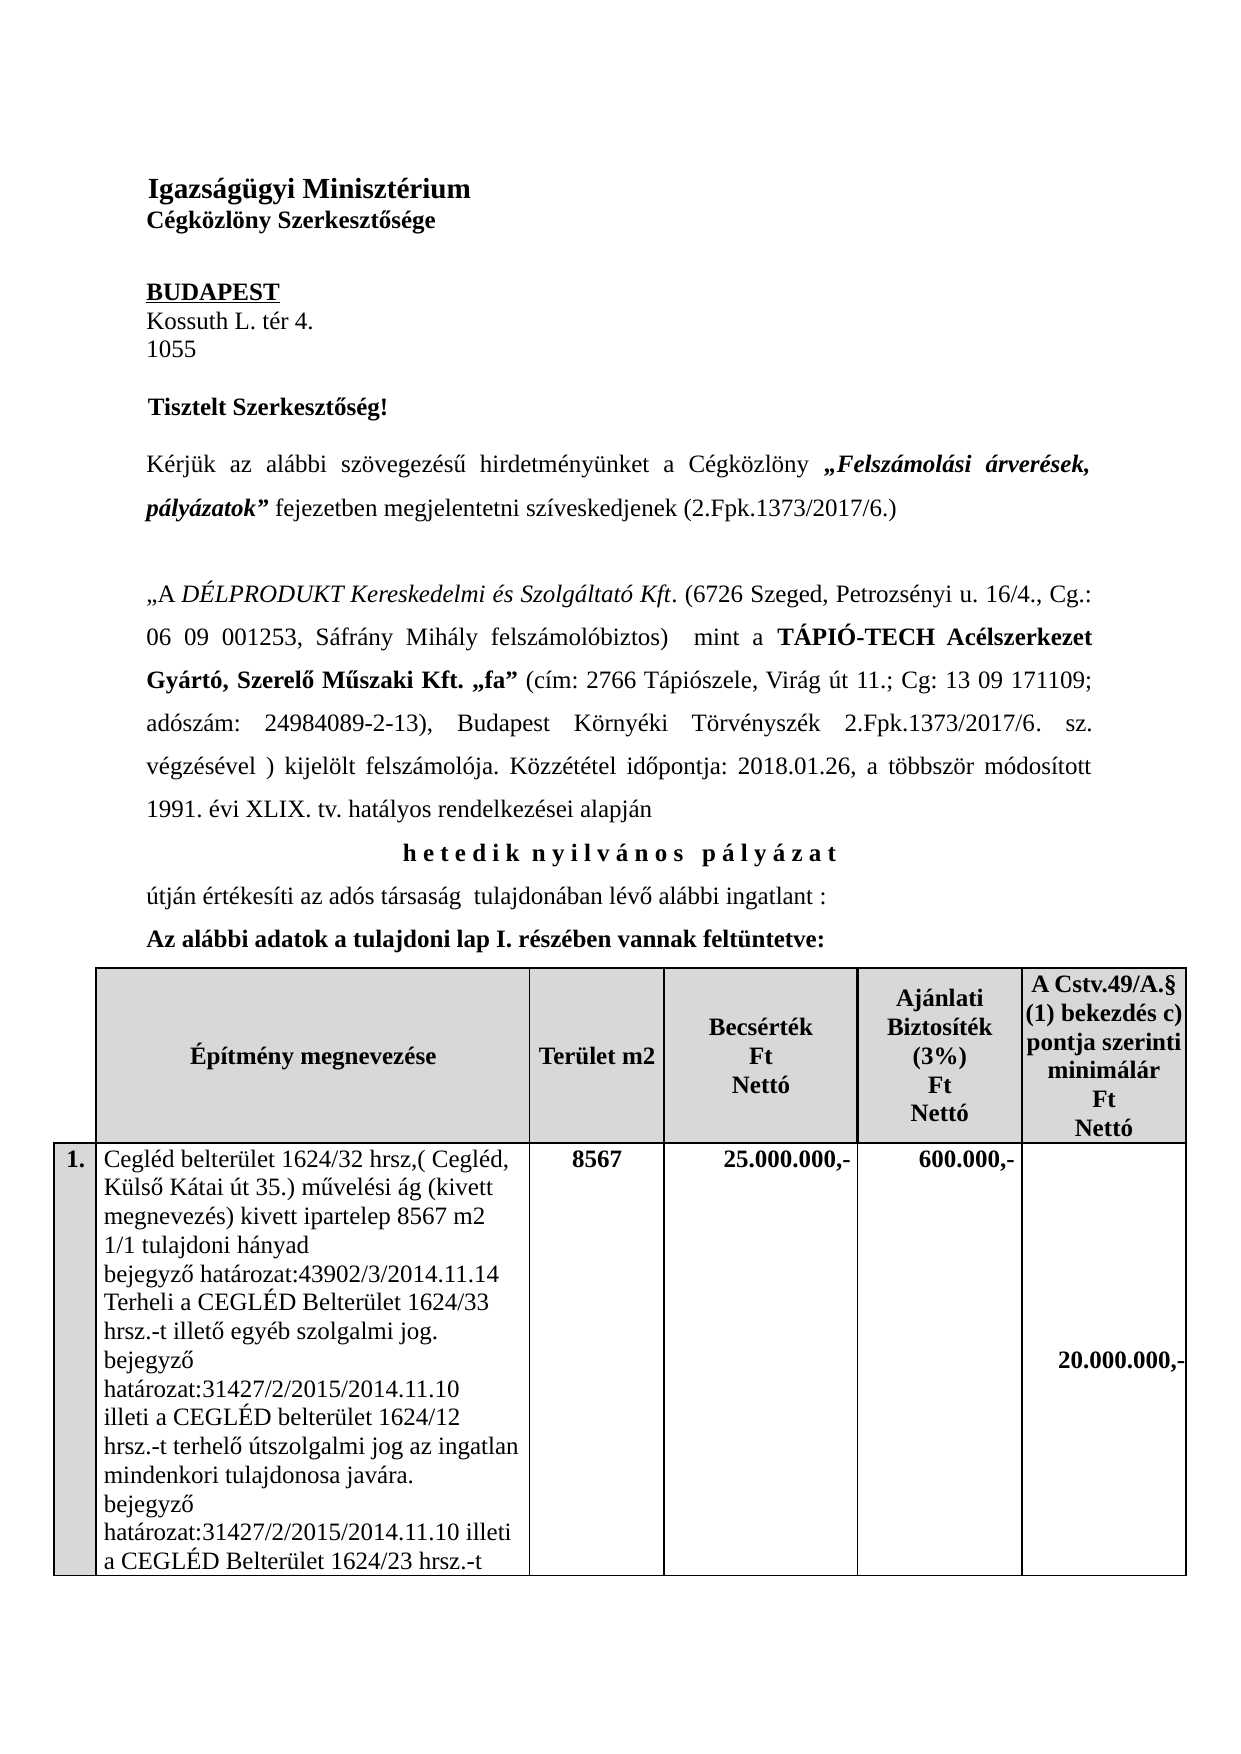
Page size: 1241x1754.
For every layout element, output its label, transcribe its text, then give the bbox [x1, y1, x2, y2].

table_header Becsérték Ft Nettó [665, 969, 856, 1142]
text Cégközlöny Szerkesztősége [146, 205, 1092, 234]
table_cell 8567 [530, 1144, 663, 1575]
text „A DÉLPRODUKT Kereskedelmi és Szolgáltató Kft. (6726 Szeged, Petrozsényi u. 16/4., Cg.: 06 09 001253, Sáfrány Mihály felszámolóbiztos) mint a TÁPIÓ-TECH Acélszerkezet Gyártó, Szerelő Műszaki Kft. „fa” (cím: 2766 Tápiószele, Virág út 11.; Cg: 13 09 171109; adószám: 24984089-2-13), Budapest Környéki Törvényszék 2.Fpk.1373/2017/6. sz. végzésével ) kijelölt felszámolója. Közzététel időpontja: 2018.01.26, a többször módosított 1991. évi XLIX. tv. hatályos rendelkezései alapján [146, 579, 1092, 823]
text 1055 [146, 334, 1092, 363]
table_cell 20.000.000,- [1023, 1144, 1185, 1575]
table_header A Cstv.49/A.§ (1) bekezdés c) pontja szerinti minimálár Ft Nettó [1023, 969, 1185, 1142]
subtitle Igazságügyi Minisztérium [148, 172, 1092, 205]
text Az alábbi adatok a tulajdoni lap I. részében vannak feltüntetve: [146, 924, 1092, 953]
table_header [54, 967, 95, 1142]
text h e t e d i k n y i l v á n o s p á l y á z a t [146, 838, 1092, 866]
table_cell 1. [55, 1144, 95, 1575]
table_cell 25.000.000,- [665, 1144, 857, 1575]
text Kérjük az alábbi szövegezésű hirdetményünket a Cégközlöny „Felszámolási árverések, pályázatok” fejezetben megjelentetni szíveskedjenek (2.Fpk.1373/2017/6.) [146, 449, 1092, 521]
subtitle BUDAPEST [146, 277, 1092, 306]
text Kossuth L. tér 4. [146, 306, 1092, 334]
table_header Ajánlati Biztosíték (3%) Ft Nettó [859, 969, 1021, 1142]
text útján értékesíti az adós társaság tulajdonában lévő alábbi ingatlant : [146, 881, 1092, 909]
table_cell Cegléd belterület 1624/32 hrsz,( Cegléd, Külső Kátai út 35.) művelési ág (kivett megnevezés) kivett ipartelep 8567 m2 1/1 tulajdoni hányad bejegyző határozat:43902/3/2014.11.14 Terheli a CEGLÉD Belterület 1624/33 hrsz.-t illető egyéb szolgalmi jog. bejegyző határozat:31427/2/2015/2014.11.10 illeti a CEGLÉD belterület 1624/12 hrsz.-t terhelő útszolgalmi jog az ingatlan mindenkori tulajdonosa javára. bejegyző határozat:31427/2/2015/2014.11.10 illeti a CEGLÉD Belterület 1624/23 hrsz.-t [97, 1144, 529, 1575]
table_header Építmény megnevezése [97, 969, 529, 1142]
table_cell 600.000,- [858, 1144, 1021, 1575]
text Tisztelt Szerkesztőség! [148, 392, 1092, 421]
table_header Terület m2 [530, 969, 663, 1142]
